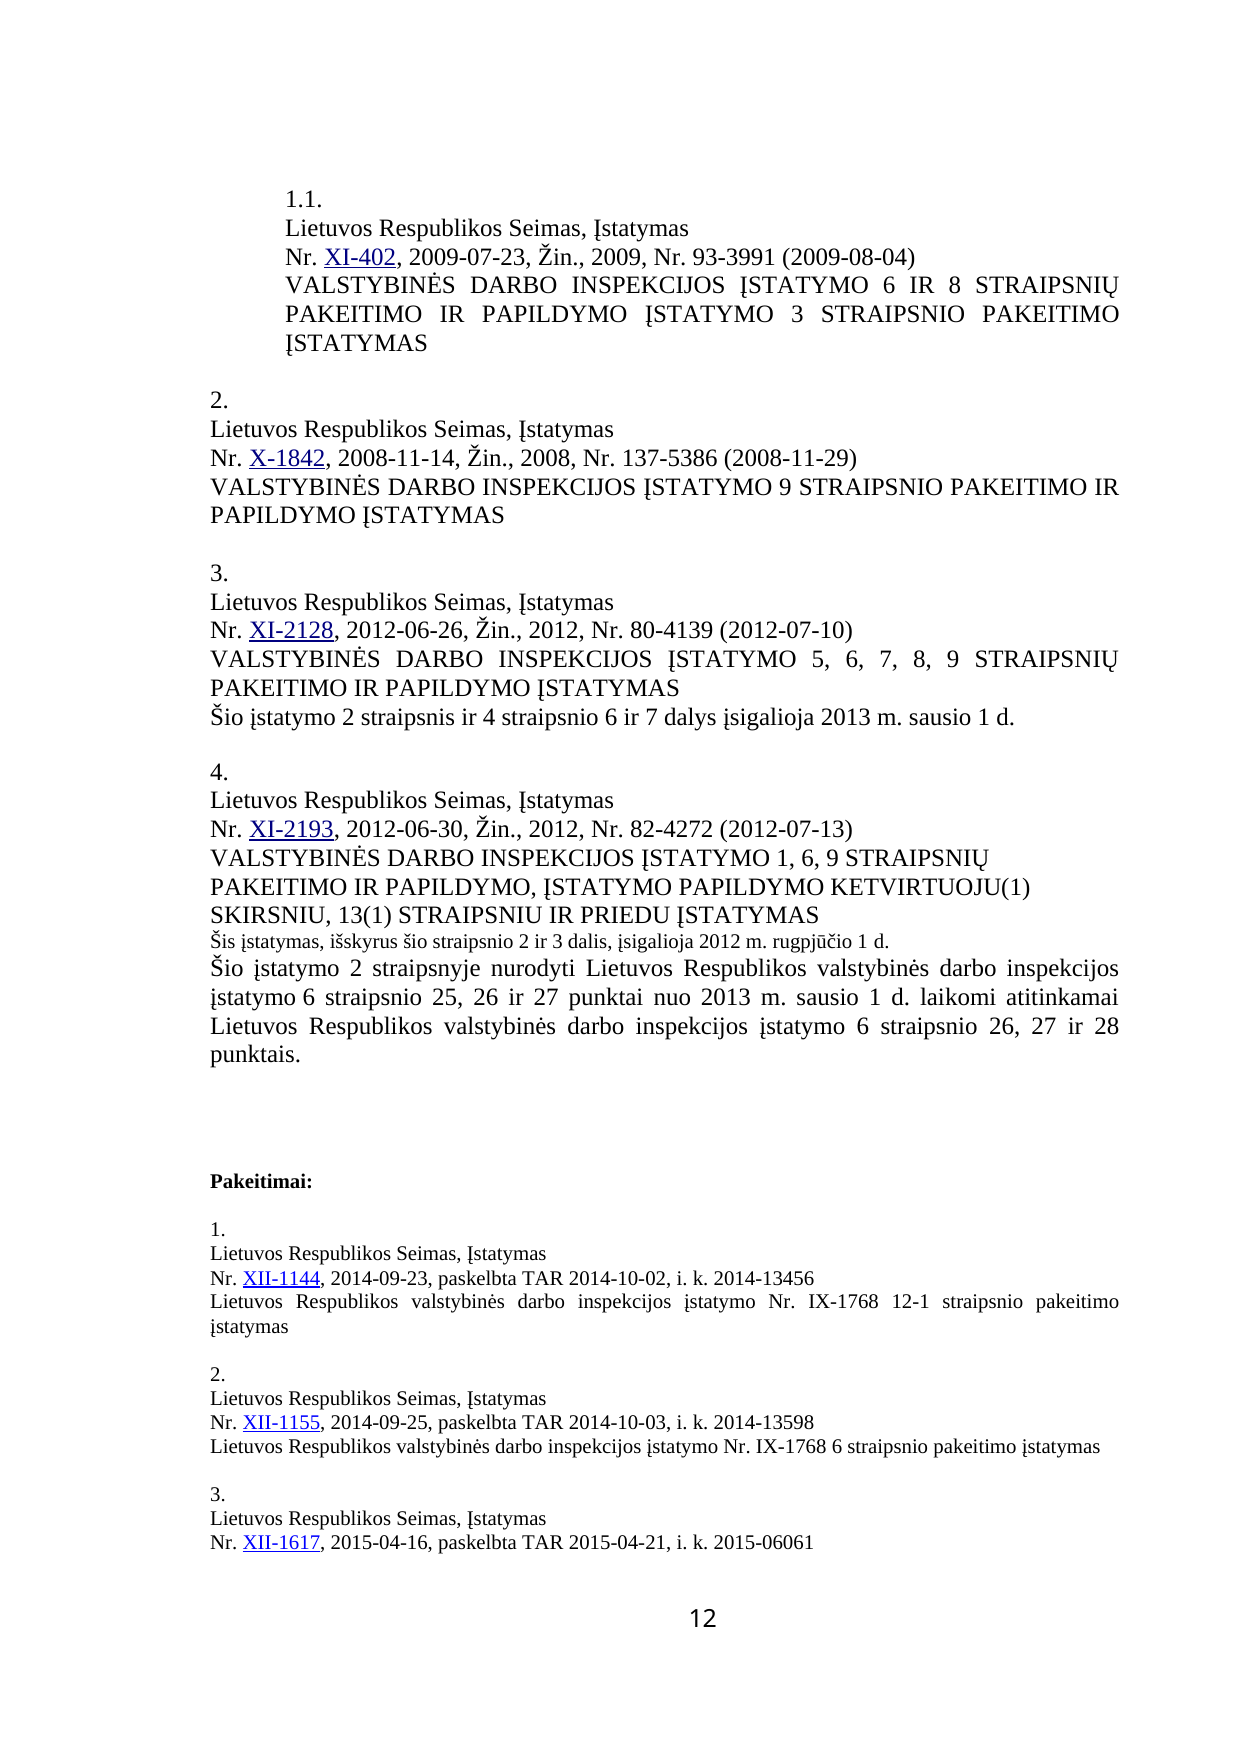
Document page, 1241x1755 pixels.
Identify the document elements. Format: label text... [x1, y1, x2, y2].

text Šio įstatymo 2 straipsnyje nurodyti Lietuvos Respublikos valstybinės darbo inspekcijos įstatymo 6 straipsnio 25, 26 ir 27 punktai nuo 2013 m. sausio 1 d. laikomi atitinkamai Lietuvos Respublikos valstybinės darbo inspekcijos įstatymo 6 straipsnio 26, 27 ir 28 punktais. [210, 953, 1120, 1068]
text 3. [210, 1482, 1120, 1506]
text Pakeitimai: [210, 1169, 1120, 1193]
text Nr. XI-2128, 2012-06-26, Žin., 2012, Nr. 80-4139 (2012-07-10) [210, 615, 1120, 644]
text VALSTYBINĖS DARBO INSPEKCIJOS ĮSTATYMO 9 STRAIPSNIO PAKEITIMO IR PAPILDYMO ĮSTATYMAS [210, 472, 1120, 529]
text Lietuvos Respublikos valstybinės darbo inspekcijos įstatymo Nr. IX-1768 6 straipsnio pakeitimo įstatymas [210, 1434, 1120, 1458]
text 1. [210, 1217, 1120, 1241]
text Lietuvos Respublikos Seimas, Įstatymas [210, 1386, 1120, 1410]
text Šio įstatymo 2 straipsnis ir 4 straipsnio 6 ir 7 dalys įsigalioja 2013 m. sausio 1 d. [210, 702, 1120, 730]
text Šis įstatymas, išskyrus šio straipsnio 2 ir 3 dalis, įsigalioja 2012 m. rugpjūčio 1 d. [210, 929, 1120, 953]
text Nr. XII-1155, 2014-09-25, paskelbta TAR 2014-10-03, i. k. 2014-13598 [210, 1410, 1120, 1434]
text 3. [210, 558, 1120, 587]
text Lietuvos Respublikos Seimas, Įstatymas [210, 785, 1120, 814]
text Lietuvos Respublikos Seimas, Įstatymas [210, 1506, 1120, 1530]
text 1.1. [285, 184, 1120, 213]
text Lietuvos Respublikos Seimas, Įstatymas [210, 587, 1120, 615]
text 2. [210, 1362, 1120, 1386]
text 4. [210, 757, 1120, 785]
text VALSTYBINĖS DARBO INSPEKCIJOS ĮSTATYMO 1, 6, 9 STRAIPSNIŲ PAKEITIMO IR PAPILDYMO, ĮSTATYMO PAPILDYMO KETVIRTUOJU(1) SKIRSNIU, 13(1) STRAIPSNIU IR PRIEDU ĮSTATYMAS [210, 843, 1120, 929]
text Nr. X-1842, 2008-11-14, Žin., 2008, Nr. 137-5386 (2008-11-29) [210, 443, 1120, 472]
text Lietuvos Respublikos valstybinės darbo inspekcijos įstatymo Nr. IX-1768 12-1 straipsnio pakeitimo įstatymas [210, 1289, 1120, 1338]
text Lietuvos Respublikos Seimas, Įstatymas [210, 1241, 1120, 1265]
text Lietuvos Respublikos Seimas, Įstatymas [210, 414, 1120, 443]
text Nr. XII-1144, 2014-09-23, paskelbta TAR 2014-10-02, i. k. 2014-13456 [210, 1265, 1120, 1289]
text Nr. XI-2193, 2012-06-30, Žin., 2012, Nr. 82-4272 (2012-07-13) [210, 814, 1120, 843]
text Nr. XII-1617, 2015-04-16, paskelbta TAR 2015-04-21, i. k. 2015-06061 [210, 1530, 1120, 1554]
text VALSTYBINĖS DARBO INSPEKCIJOS ĮSTATYMO 6 IR 8 STRAIPSNIŲ PAKEITIMO IR PAPILDYMO ĮSTATYMO 3 STRAIPSNIO PAKEITIMO ĮSTATYMAS [285, 270, 1120, 357]
text 2. [210, 385, 1120, 414]
text Nr. XI-402, 2009-07-23, Žin., 2009, Nr. 93-3991 (2009-08-04) [285, 242, 1120, 270]
text Lietuvos Respublikos Seimas, Įstatymas [285, 213, 1120, 242]
text VALSTYBINĖS DARBO INSPEKCIJOS ĮSTATYMO 5, 6, 7, 8, 9 STRAIPSNIŲ PAKEITIMO IR PAPILDYMO ĮSTATYMAS [210, 644, 1120, 702]
